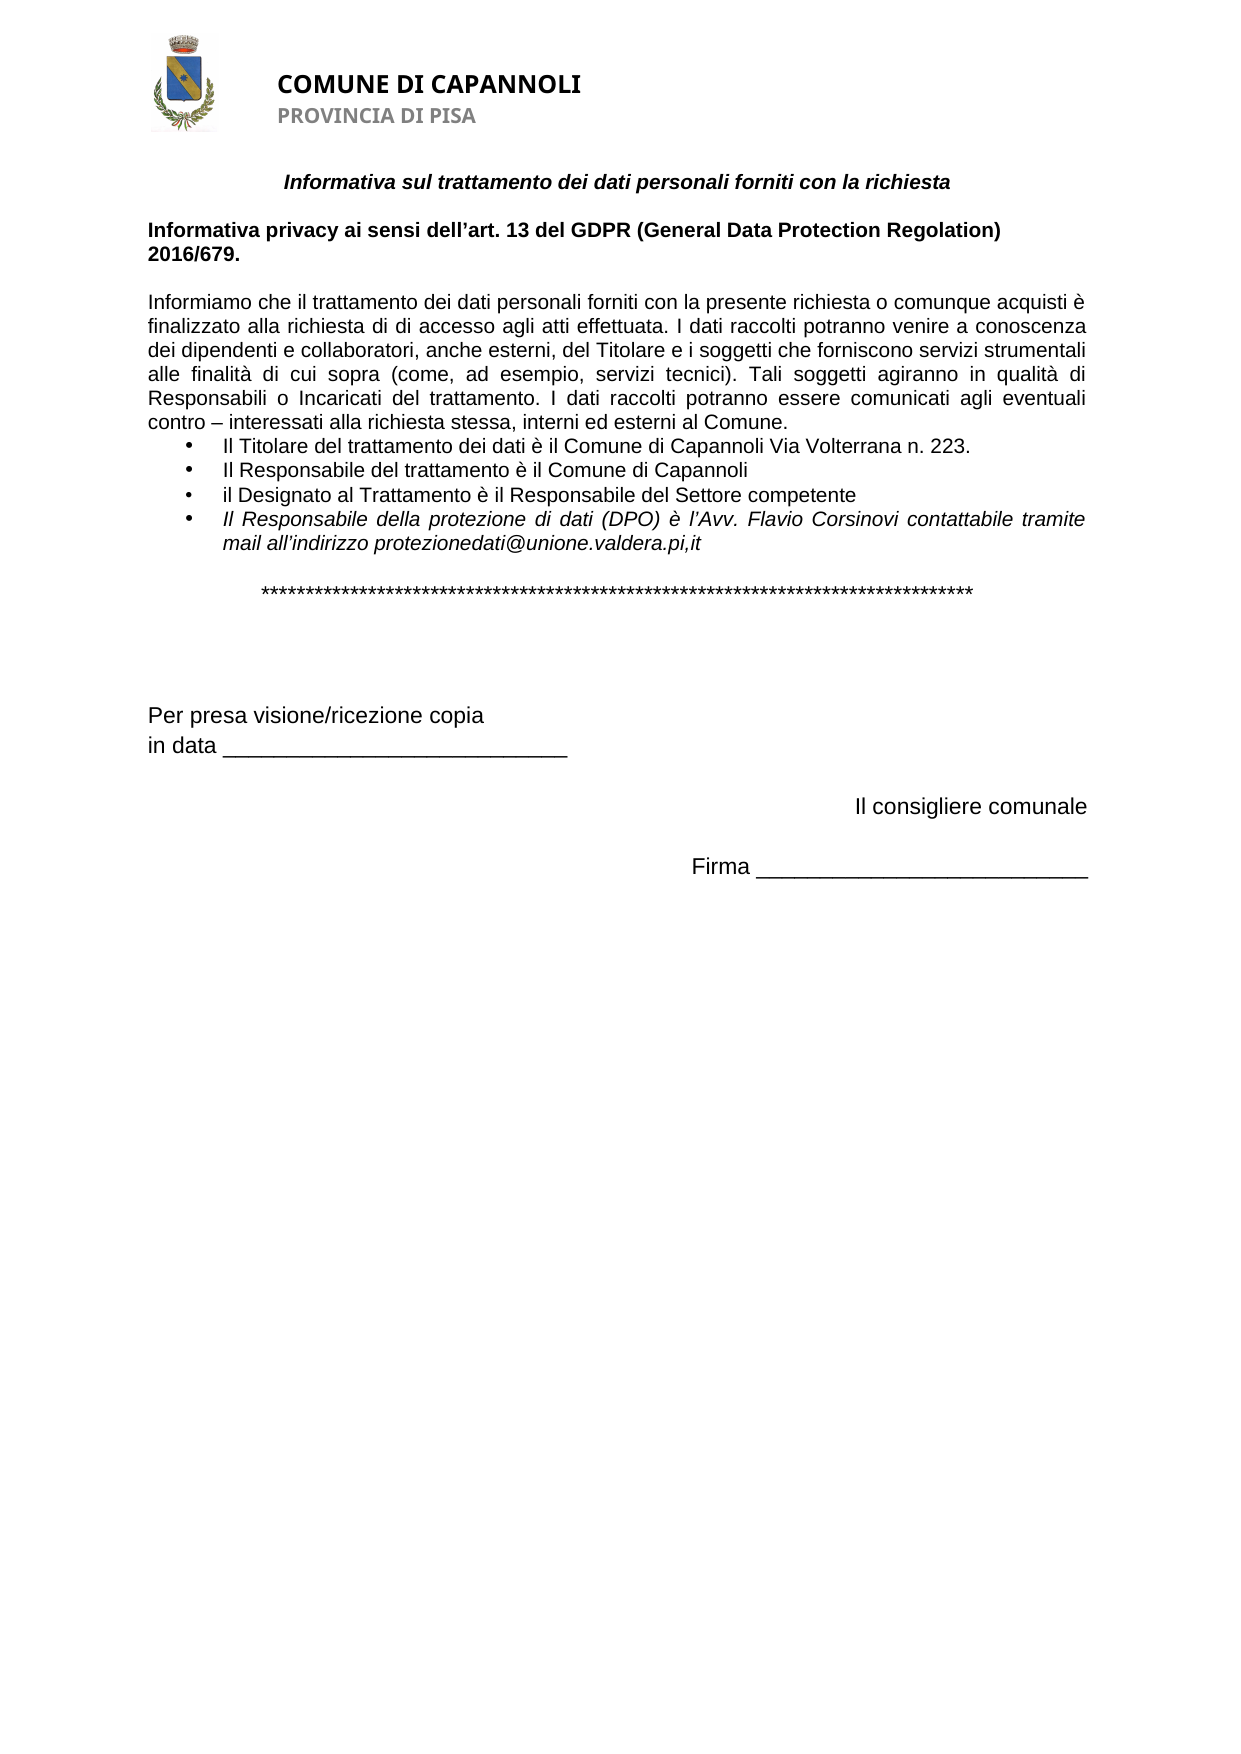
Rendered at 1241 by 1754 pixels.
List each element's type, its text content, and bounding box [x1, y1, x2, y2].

text in data ___________________________ [148, 732, 1087, 759]
text Il consigliere comunale [148, 793, 1087, 819]
picture [151, 33, 219, 132]
text ******************************************************************************** [148, 581, 1087, 608]
text Informiamo che il trattamento dei dati personali forniti con la presente richiesta o comunque acquisti è finalizzato alla richiesta di di accesso agli atti effettuata. I dati raccolti potranno venire a conoscenza dei dipendenti e collaboratori, anche esterni, del Titolare e i soggetti che forniscono servizi strumentali alle finalità di cui sopra (come, ad esempio, servizi tecnici). Tali soggetti agiranno in qualità di Responsabili o Incaricati del trattamento. I dati raccolti potranno essere comunicati agli eventuali contro – interessati alla richiesta stessa, interni ed esterni al Comune. [148, 290, 1087, 434]
text Informativa sul trattamento dei dati personali forniti con la richiesta [148, 170, 1087, 194]
text Per presa visione/ricezione copia [148, 702, 1087, 729]
list Il Titolare del trattamento dei dati è il Comune di Capannoli Via Volterrana n. 223. [185, 434, 1087, 458]
list Il Responsabile del trattamento è il Comune di Capannoli [185, 458, 1087, 483]
list il Designato al Trattamento è il Responsabile del Settore competente [185, 483, 1087, 507]
text Firma __________________________ [148, 853, 1087, 880]
list Il Responsabile della protezione di dati (DPO) è l’Avv. Flavio Corsinovi contattabile tramite mail all’indirizzo protezionedati@unione.valdera.pi,it [185, 507, 1087, 555]
text Informativa privacy ai sensi dell’art. 13 del GDPR (General Data Protection Regolation) 2016/679. [148, 194, 1087, 266]
